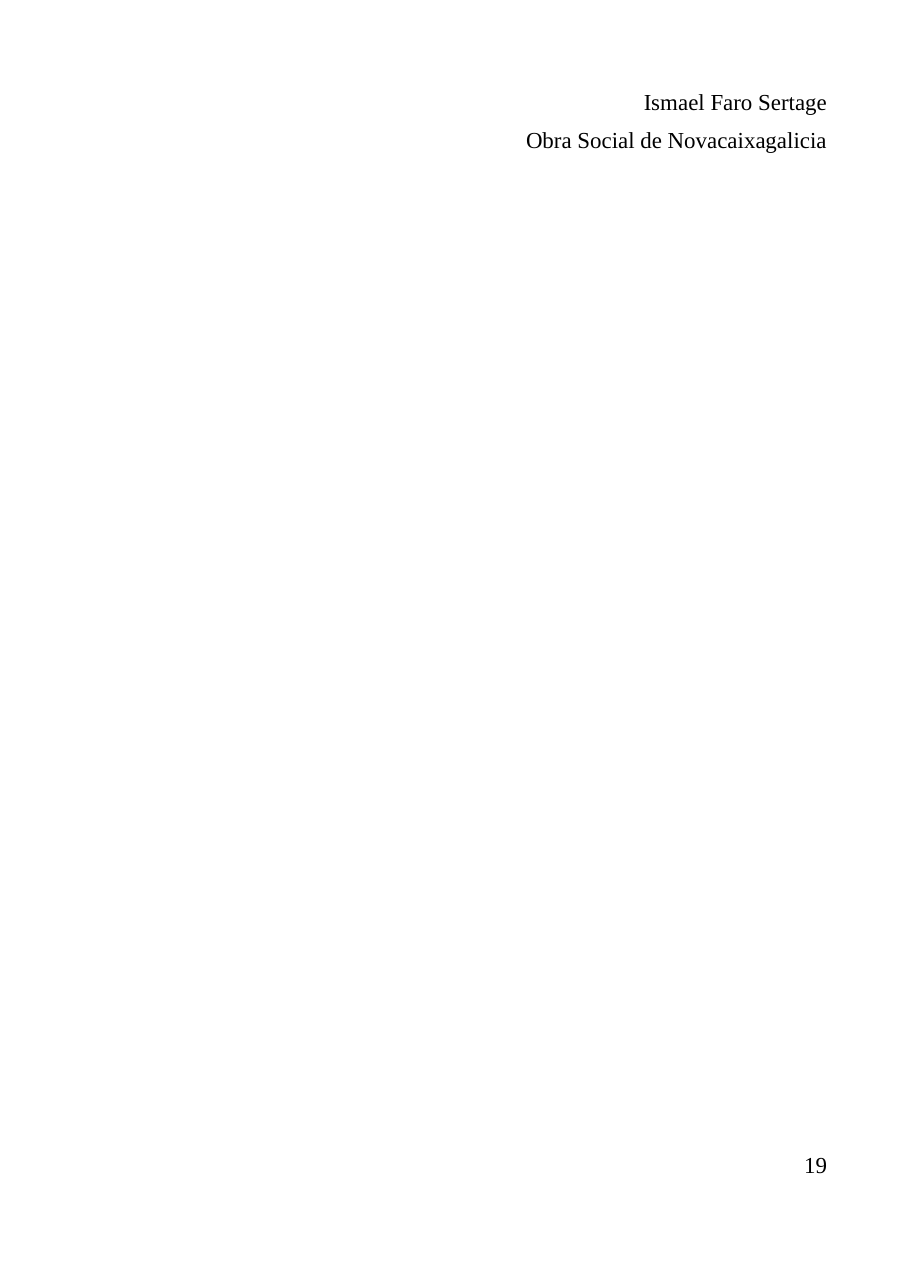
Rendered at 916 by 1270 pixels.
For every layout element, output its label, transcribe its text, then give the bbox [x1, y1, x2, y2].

text Obra Social de Novacaixagalicia [148, 127, 827, 153]
text Ismael Faro Sertage [148, 88, 827, 115]
